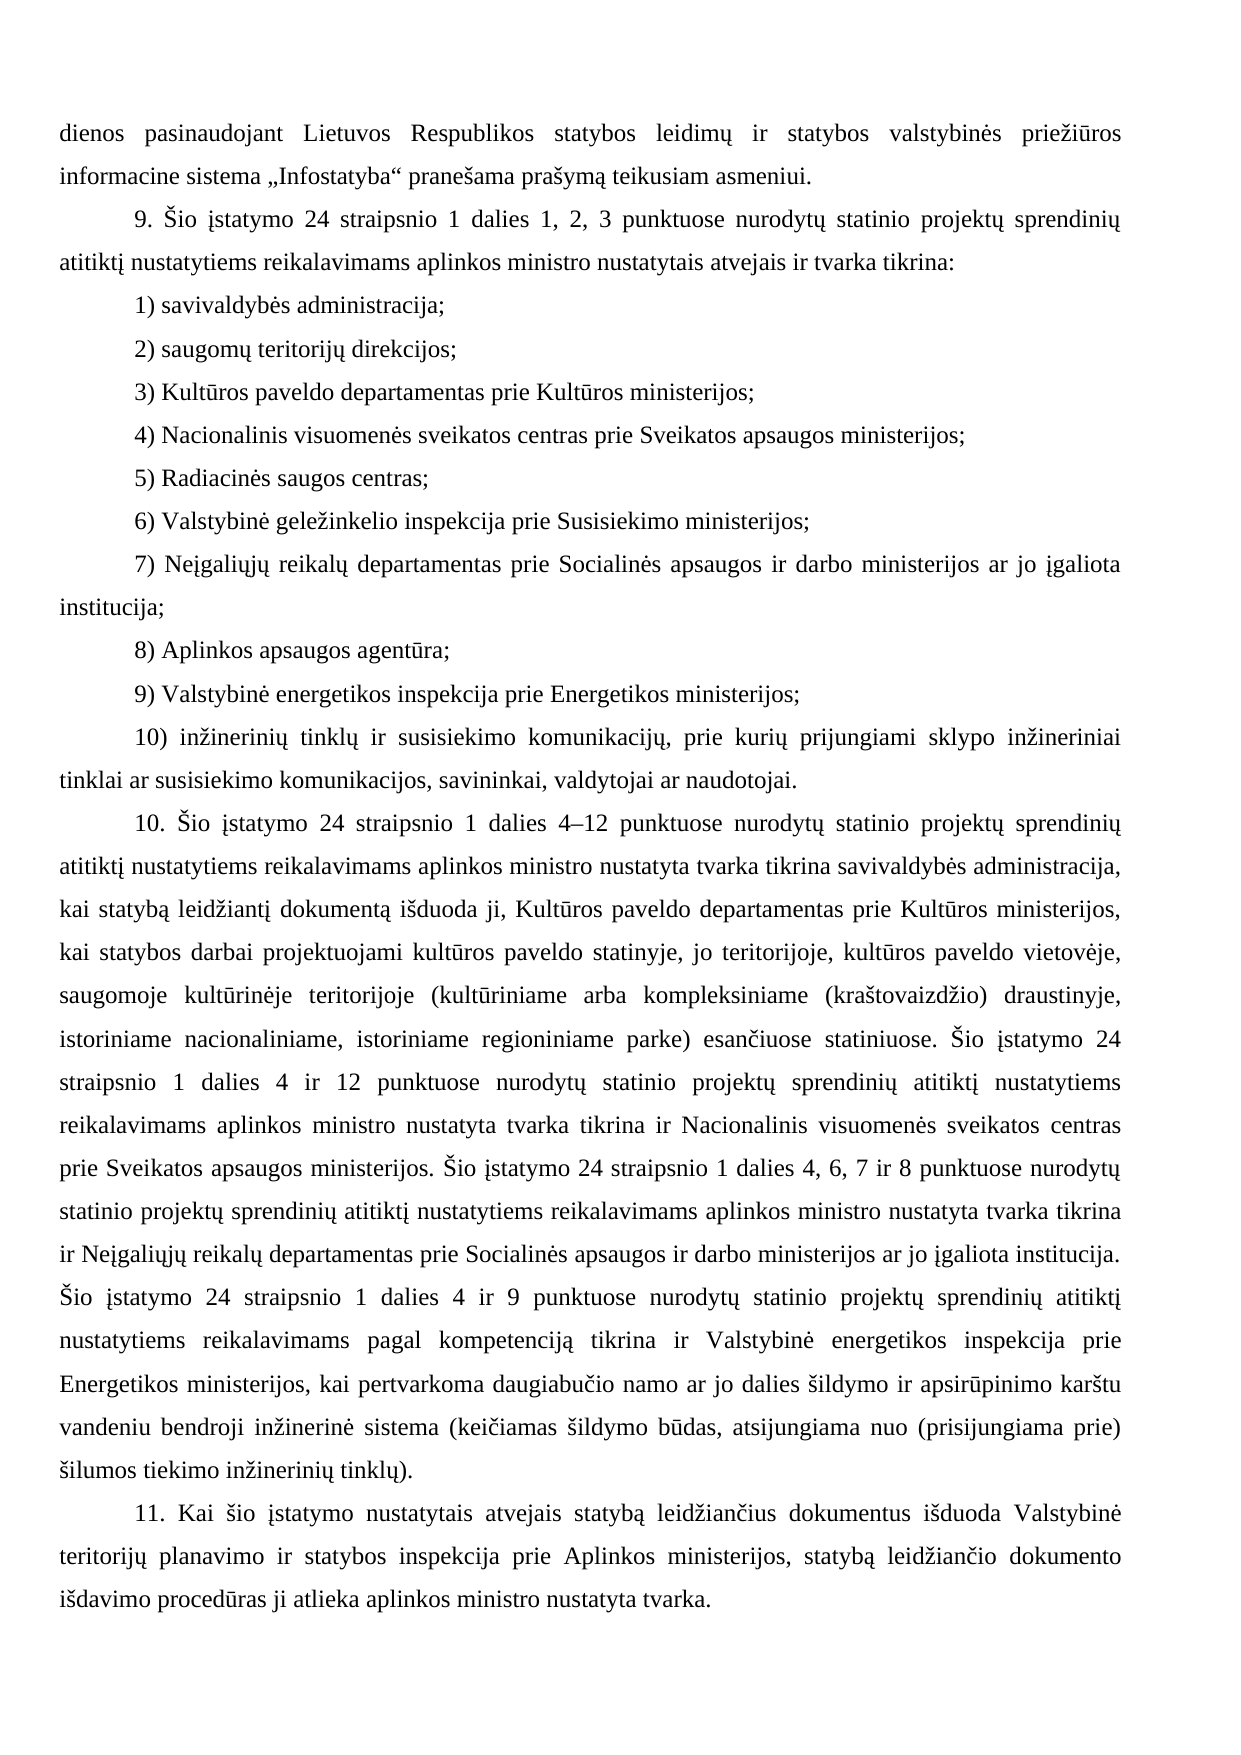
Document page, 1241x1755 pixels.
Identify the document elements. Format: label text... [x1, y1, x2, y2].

text 6) Valstybinė geležinkelio inspekcija prie Susisiekimo ministerijos; [59, 506, 1122, 535]
text 9) Valstybinė energetikos inspekcija prie Energetikos ministerijos; [59, 679, 1122, 707]
text 1) savivaldybės administracija; [59, 291, 1122, 319]
text 11. Kai šio įstatymo nustatytais atvejais statybą leidžiančius dokumentus išduoda Valstybinė teritorijų planavimo ir statybos inspekcija prie Aplinkos ministerijos, statybą leidžiančio dokumento išdavimo procedūras ji atlieka aplinkos ministro nustatyta tvarka. [59, 1498, 1122, 1613]
text 10) inžinerinių tinklų ir susisiekimo komunikacijų, prie kurių prijungiami sklypo inžineriniai tinklai ar susisiekimo komunikacijos, savininkai, valdytojai ar naudotojai. [59, 722, 1122, 794]
text 4) Nacionalinis visuomenės sveikatos centras prie Sveikatos apsaugos ministerijos; [59, 420, 1122, 449]
text 5) Radiacinės saugos centras; [59, 463, 1122, 492]
text 7) Neįgaliųjų reikalų departamentas prie Socialinės apsaugos ir darbo ministerijos ar jo įgaliota institucija; [59, 549, 1122, 621]
text 2) saugomų teritorijų direkcijos; [59, 334, 1122, 362]
text 10. Šio įstatymo 24 straipsnio 1 dalies 4–12 punktuose nurodytų statinio projektų sprendinių atitiktį nustatytiems reikalavimams aplinkos ministro nustatyta tvarka tikrina savivaldybės administracija, kai statybą leidžiantį dokumentą išduoda ji, Kultūros paveldo departamentas prie Kultūros ministerijos, kai statybos darbai projektuojami kultūros paveldo statinyje, jo teritorijoje, kultūros paveldo vietovėje, saugomoje kultūrinėje teritorijoje (kultūriniame arba kompleksiniame (kraštovaizdžio) draustinyje, istoriniame nacionaliniame, istoriniame regioniniame parke) esančiuose statiniuose. Šio įstatymo 24 straipsnio 1 dalies 4 ir 12 punktuose nurodytų statinio projektų sprendinių atitiktį nustatytiems reikalavimams aplinkos ministro nustatyta tvarka tikrina ir Nacionalinis visuomenės sveikatos centras prie Sveikatos apsaugos ministerijos. Šio įstatymo 24 straipsnio 1 dalies 4, 6, 7 ir 8 punktuose nurodytų statinio projektų sprendinių atitiktį nustatytiems reikalavimams aplinkos ministro nustatyta tvarka tikrina ir Neįgaliųjų reikalų departamentas prie Socialinės apsaugos ir darbo ministerijos ar jo įgaliota institucija. Šio įstatymo 24 straipsnio 1 dalies 4 ir 9 punktuose nurodytų statinio projektų sprendinių atitiktį nustatytiems reikalavimams pagal kompetenciją tikrina ir Valstybinė energetikos inspekcija prie Energetikos ministerijos, kai pertvarkoma daugiabučio namo ar jo dalies šildymo ir apsirūpinimo karštu vandeniu bendroji inžinerinė sistema (keičiamas šildymo būdas, atsijungiama nuo (prisijungiama prie) šilumos tiekimo inžinerinių tinklų). [59, 808, 1122, 1484]
text 3) Kultūros paveldo departamentas prie Kultūros ministerijos; [59, 377, 1122, 406]
text 8) Aplinkos apsaugos agentūra; [59, 636, 1122, 664]
text 9. Šio įstatymo 24 straipsnio 1 dalies 1, 2, 3 punktuose nurodytų statinio projektų sprendinių atitiktį nustatytiems reikalavimams aplinkos ministro nustatytais atvejais ir tvarka tikrina: [59, 204, 1122, 276]
text dienos pasinaudojant Lietuvos Respublikos statybos leidimų ir statybos valstybinės priežiūros informacine sistema „Infostatyba“ pranešama prašymą teikusiam asmeniui. [59, 118, 1122, 190]
